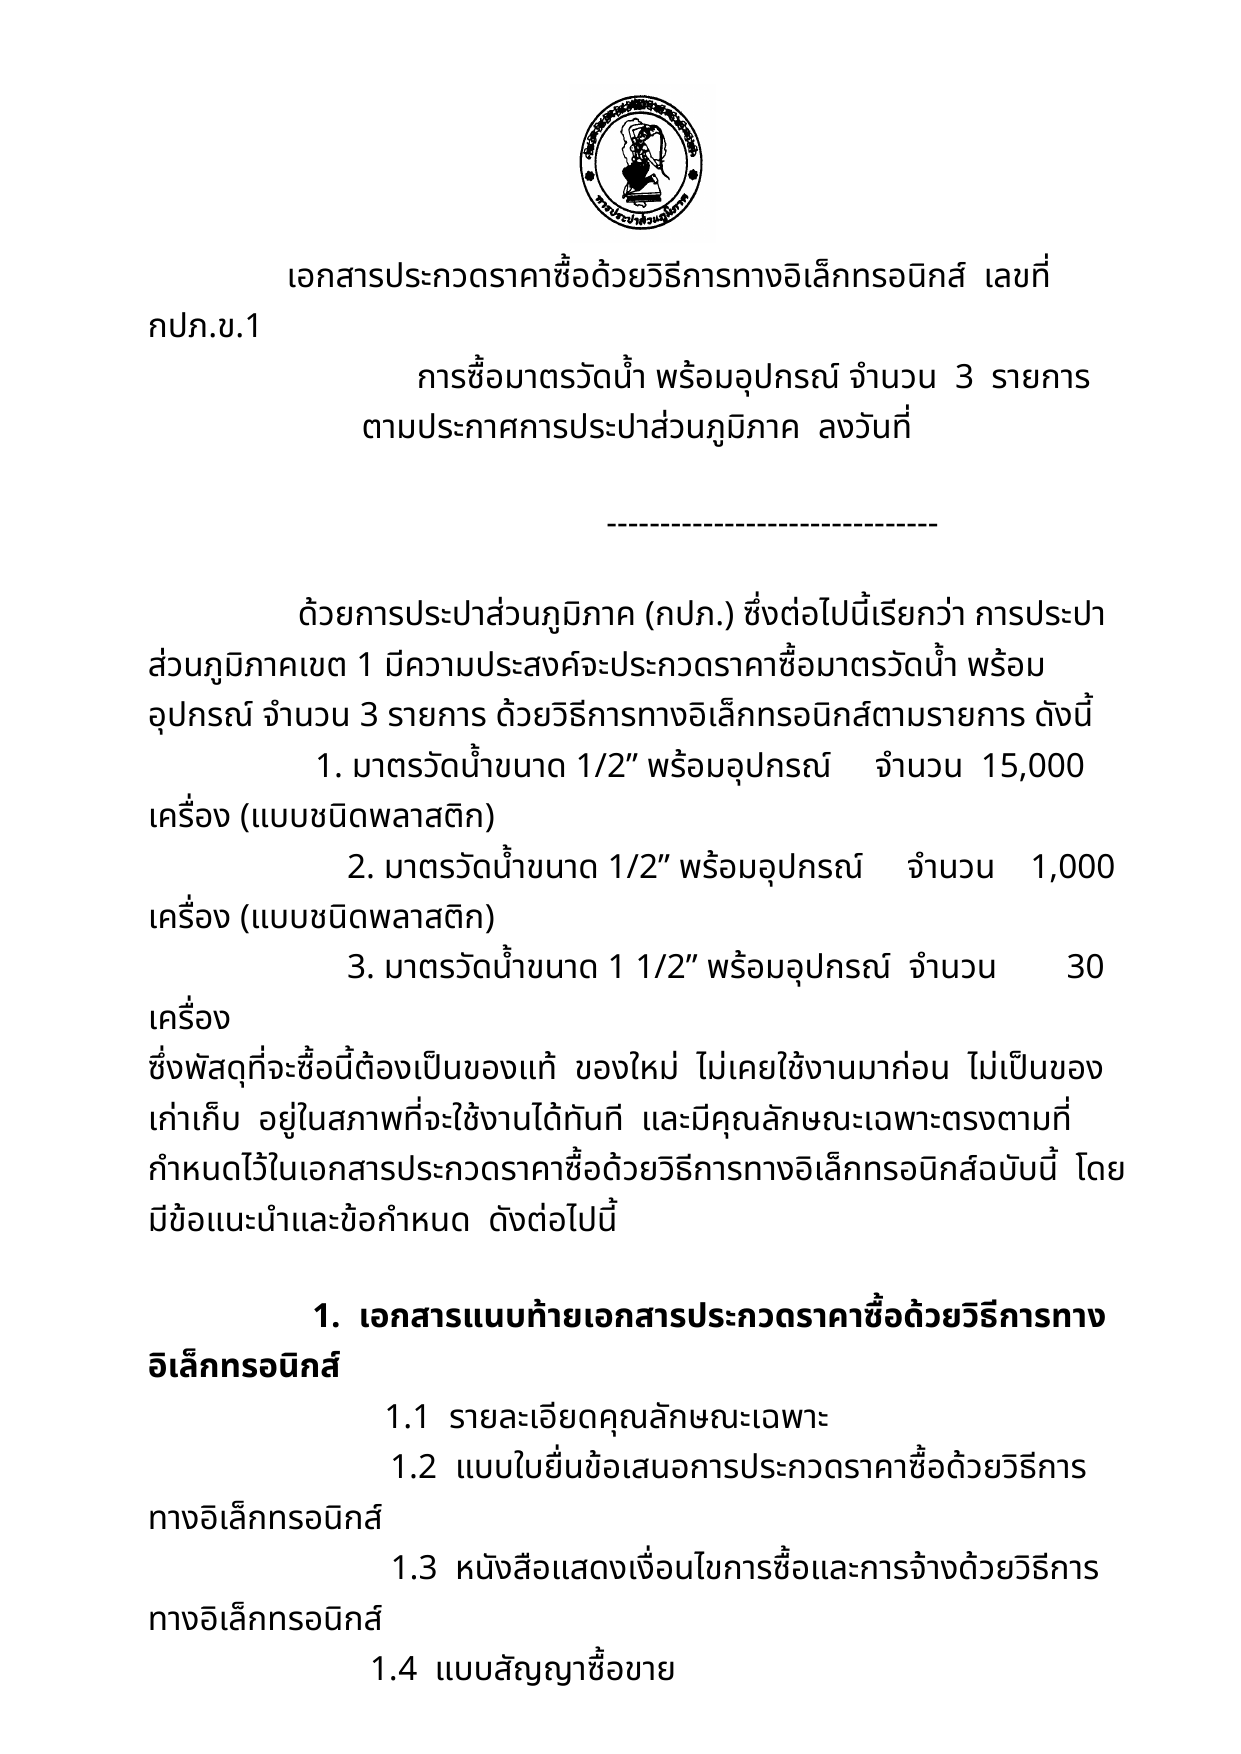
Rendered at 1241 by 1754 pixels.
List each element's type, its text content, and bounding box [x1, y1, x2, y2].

text 1.3 หนังสือแสดงเงื่อนไขการซื้อและการจ้างด้วยวิธีการทางอิเล็กทรอนิกส์ [148, 1544, 1137, 1645]
text ซึ่งพัสดุที่จะซื้อนี้ต้องเป็นของแท้ ของใหม่ ไม่เคยใช้งานมาก่อน ไม่เป็นของเก่าเก็บ อยู่ในสภาพที่จะใช้งานได้ทันที และมีคุณลักษณะเฉพาะตรงตามที่กำหนดไว้ในเอกสารประกวดราคาซื้อด้วยวิธีการทางอิเล็กทรอนิกส์ฉบับนี้ โดยมีข้อแนะนำและข้อกำหนด ดังต่อไปนี้ [148, 1044, 1137, 1246]
text 1.2 แบบใบยื่นข้อเสนอการประกวดราคาซื้อด้วยวิธีการทางอิเล็กทรอนิกส์ [148, 1443, 1137, 1544]
text การซื้อมาตรวัดน้ำ พร้อมอุปกรณ์ จำนวน 3 รายการ [148, 353, 1137, 403]
picture [569, 84, 716, 243]
text ------------------------------- [148, 499, 1137, 544]
text เอกสารประกวดราคาซื้อด้วยวิธีการทางอิเล็กทรอนิกส์ เลขที่ กปภ.ข.1 [148, 252, 1137, 353]
text 2. มาตรวัดน้ำขนาด 1/2” พร้อมอุปกรณ์ จำนวน 1,000 เครื่อง (แบบชนิดพลาสติก) [148, 843, 1137, 943]
text 1. มาตรวัดน้ำขนาด 1/2” พร้อมอุปกรณ์ จำนวน 15,000 เครื่อง (แบบชนิดพลาสติก) [148, 742, 1137, 843]
text 1.4 แบบสัญญาซื้อขาย [223, 1645, 1137, 1696]
text ด้วยการประปาส่วนภูมิภาค (กปภ.) ซึ่งต่อไปนี้เรียกว่า การประปาส่วนภูมิภาคเขต 1 มีความประสงค์จะประกวดราคาซื้อมาตรวัดน้ำ พร้อมอุปกรณ์ จำนวน 3 รายการ ด้วยวิธีการทางอิเล็กทรอนิกส์ตามรายการ ดังนี้ [148, 590, 1137, 742]
text 1. เอกสารแนบท้ายเอกสารประกวดราคาซื้อด้วยวิธีการทางอิเล็กทรอนิกส์ [148, 1291, 1137, 1392]
list 1.1 รายละเอียดคุณลักษณะเฉพาะ [148, 1392, 1137, 1443]
text 3. มาตรวัดน้ำขนาด 1 1/2” พร้อมอุปกรณ์ จำนวน 30 เครื่อง [148, 943, 1137, 1044]
text ตามประกาศการประปาส่วนภูมิภาค ลงวันที่ [148, 403, 1137, 454]
